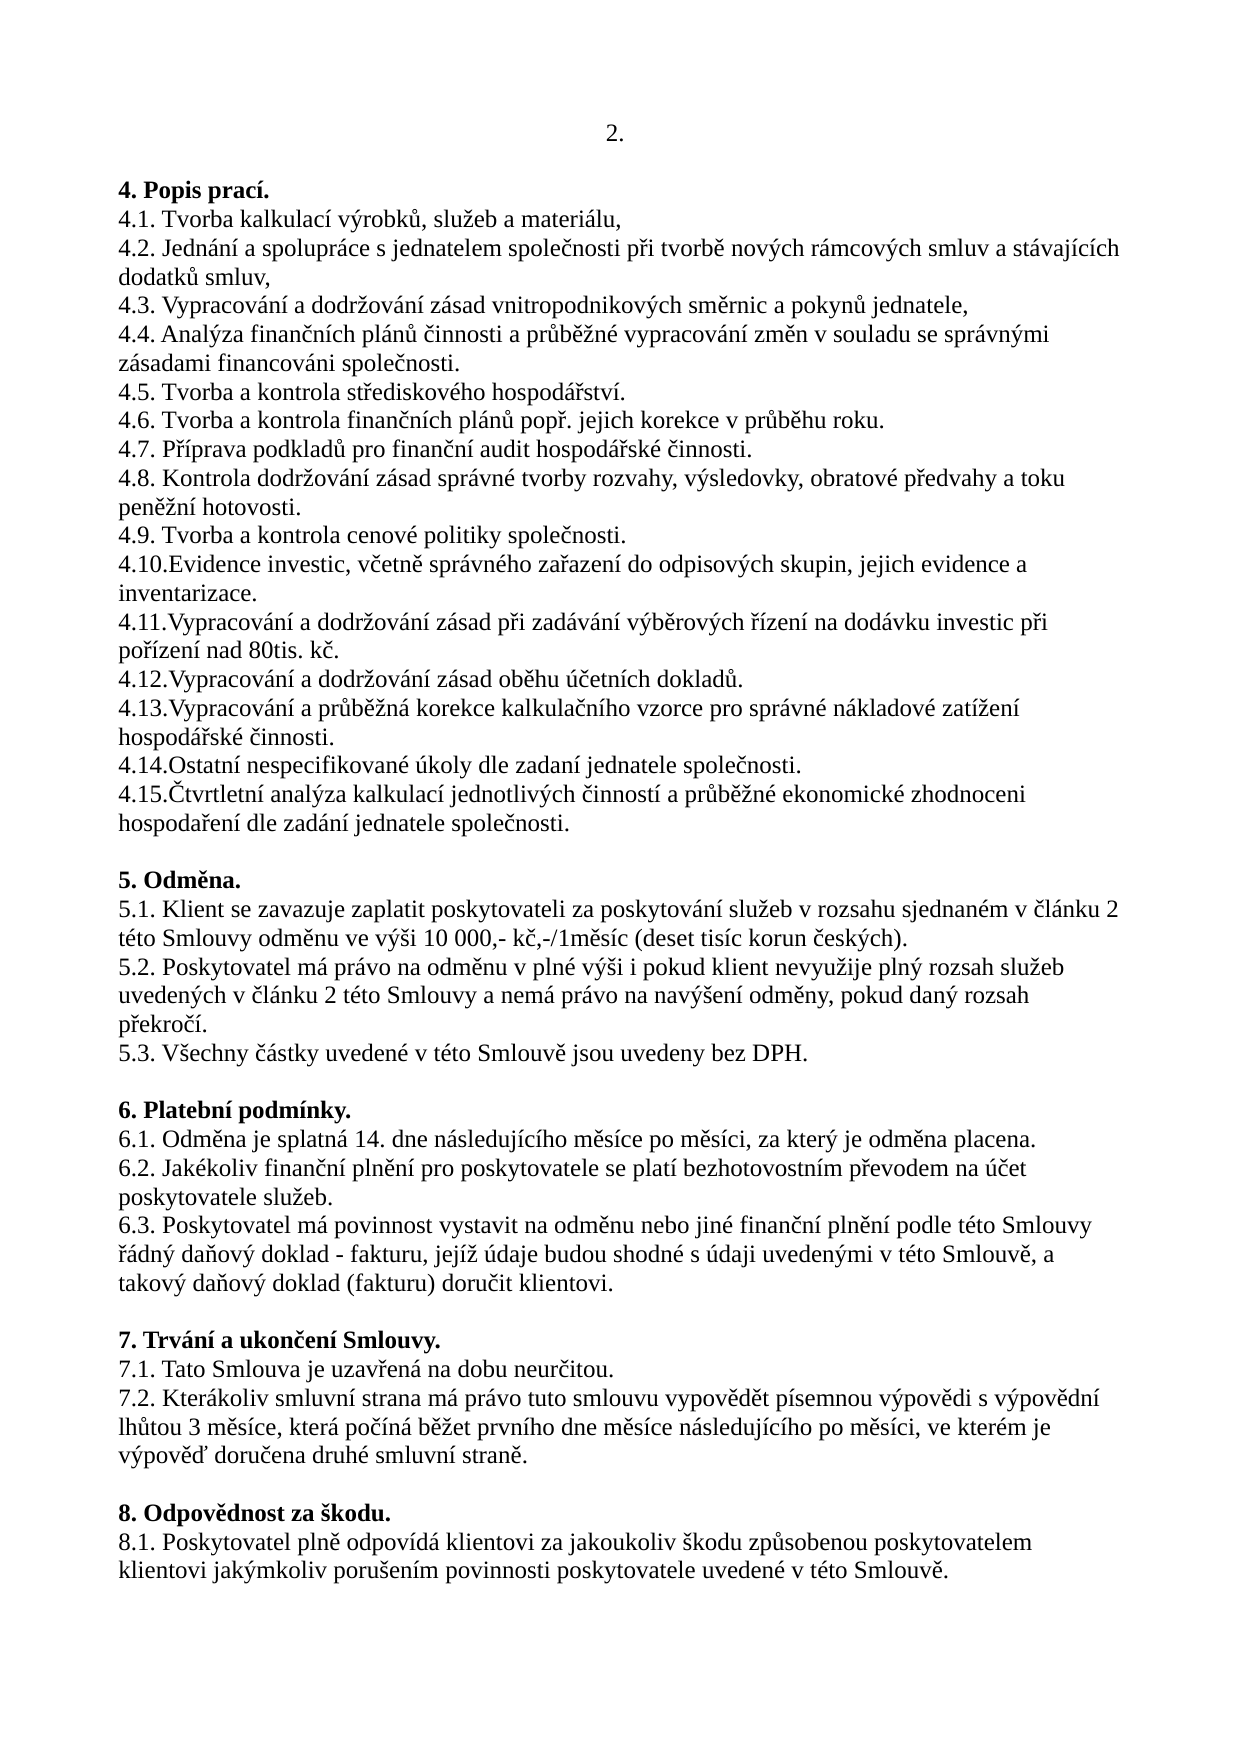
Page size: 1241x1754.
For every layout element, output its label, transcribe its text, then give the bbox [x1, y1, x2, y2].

text 4.13.Vypracování a průběžná korekce kalkulačního vzorce pro správné nákladové zatížení hospodářské činnosti. [118, 693, 1122, 751]
text 4.11.Vypracování a dodržování zásad při zadávání výběrových řízení na dodávku investic při pořízení nad 80tis. kč. [118, 607, 1122, 664]
text 4.8. Kontrola dodržování zásad správné tvorby rozvahy, výsledovky, obratové předvahy a toku peněžní hotovosti. [118, 463, 1122, 521]
text 5. Odměna. [118, 866, 1122, 894]
text 8. Odpovědnost za škodu. [118, 1498, 1122, 1527]
text 4.5. Tvorba a kontrola střediskového hospodářství. [118, 377, 1122, 406]
text 4.12.Vypracování a dodržování zásad oběhu účetních dokladů. [118, 664, 1122, 693]
text 6.1. Odměna je splatná 14. dne následujícího měsíce po měsíci, za který je odměna placena. [118, 1124, 1122, 1153]
text 7. Trvání a ukončení Smlouvy. [118, 1326, 1122, 1354]
text 4.14.Ostatní nespecifikované úkoly dle zadaní jednatele společnosti. [118, 751, 1122, 779]
text 4.6. Tvorba a kontrola finančních plánů popř. jejich korekce v průběhu roku. [118, 406, 1122, 434]
text 4.4. Analýza finančních plánů činnosti a průběžné vypracování změn v souladu se správnými zásadami financováni společnosti. [118, 319, 1122, 377]
text 7.2. Kterákoliv smluvní strana má právo tuto smlouvu vypovědět písemnou výpovědi s výpovědní lhůtou 3 měsíce, která počíná běžet prvního dne měsíce následujícího po měsíci, ve kterém je výpověď doručena druhé smluvní straně. [118, 1383, 1122, 1469]
text 4.2. Jednání a spolupráce s jednatelem společnosti při tvorbě nových rámcových smluv a stávajících dodatků smluv, [118, 233, 1122, 291]
text 4.10.Evidence investic, včetně správného zařazení do odpisových skupin, jejich evidence a inventarizace. [118, 549, 1122, 607]
text 6. Platební podmínky. [118, 1096, 1122, 1124]
text 7.1. Tato Smlouva je uzavřená na dobu neurčitou. [118, 1354, 1122, 1383]
text 4. Popis prací. [118, 176, 1122, 204]
text 8.1. Poskytovatel plně odpovídá klientovi za jakoukoliv škodu způsobenou poskytovatelem klientovi jakýmkoliv porušením povinnosti poskytovatele uvedené v této Smlouvě. [118, 1527, 1122, 1584]
text 4.3. Vypracování a dodržování zásad vnitropodnikových směrnic a pokynů jednatele, [118, 291, 1122, 319]
text 5.2. Poskytovatel má právo na odměnu v plné výši i pokud klient nevyužije plný rozsah služeb uvedených v článku 2 této Smlouvy a nemá právo na navýšení odměny, pokud daný rozsah překročí. [118, 952, 1122, 1038]
text 5.1. Klient se zavazuje zaplatit poskytovateli za poskytování služeb v rozsahu sjednaném v článku 2 této Smlouvy odměnu ve výši 10 000,- kč,-/1měsíc (deset tisíc korun českých). [118, 894, 1122, 952]
text 4.9. Tvorba a kontrola cenové politiky společnosti. [118, 521, 1122, 549]
text 4.15.Čtvrtletní analýza kalkulací jednotlivých činností a průběžné ekonomické zhodnoceni hospodaření dle zadání jednatele společnosti. [118, 779, 1122, 837]
text 6.3. Poskytovatel má povinnost vystavit na odměnu nebo jiné finanční plnění podle této Smlouvy řádný daňový doklad - fakturu, jejíž údaje budou shodné s údaji uvedenými v této Smlouvě, a takový daňový doklad (fakturu) doručit klientovi. [118, 1211, 1122, 1297]
text 4.1. Tvorba kalkulací výrobků, služeb a materiálu, [118, 204, 1122, 233]
text 5.3. Všechny částky uvedené v této Smlouvě jsou uvedeny bez DPH. [118, 1038, 1122, 1067]
text 2. [118, 118, 1122, 147]
text 6.2. Jakékoliv finanční plnění pro poskytovatele se platí bezhotovostním převodem na účet poskytovatele služeb. [118, 1153, 1122, 1211]
text 4.7. Příprava podkladů pro finanční audit hospodářské činnosti. [118, 434, 1122, 463]
